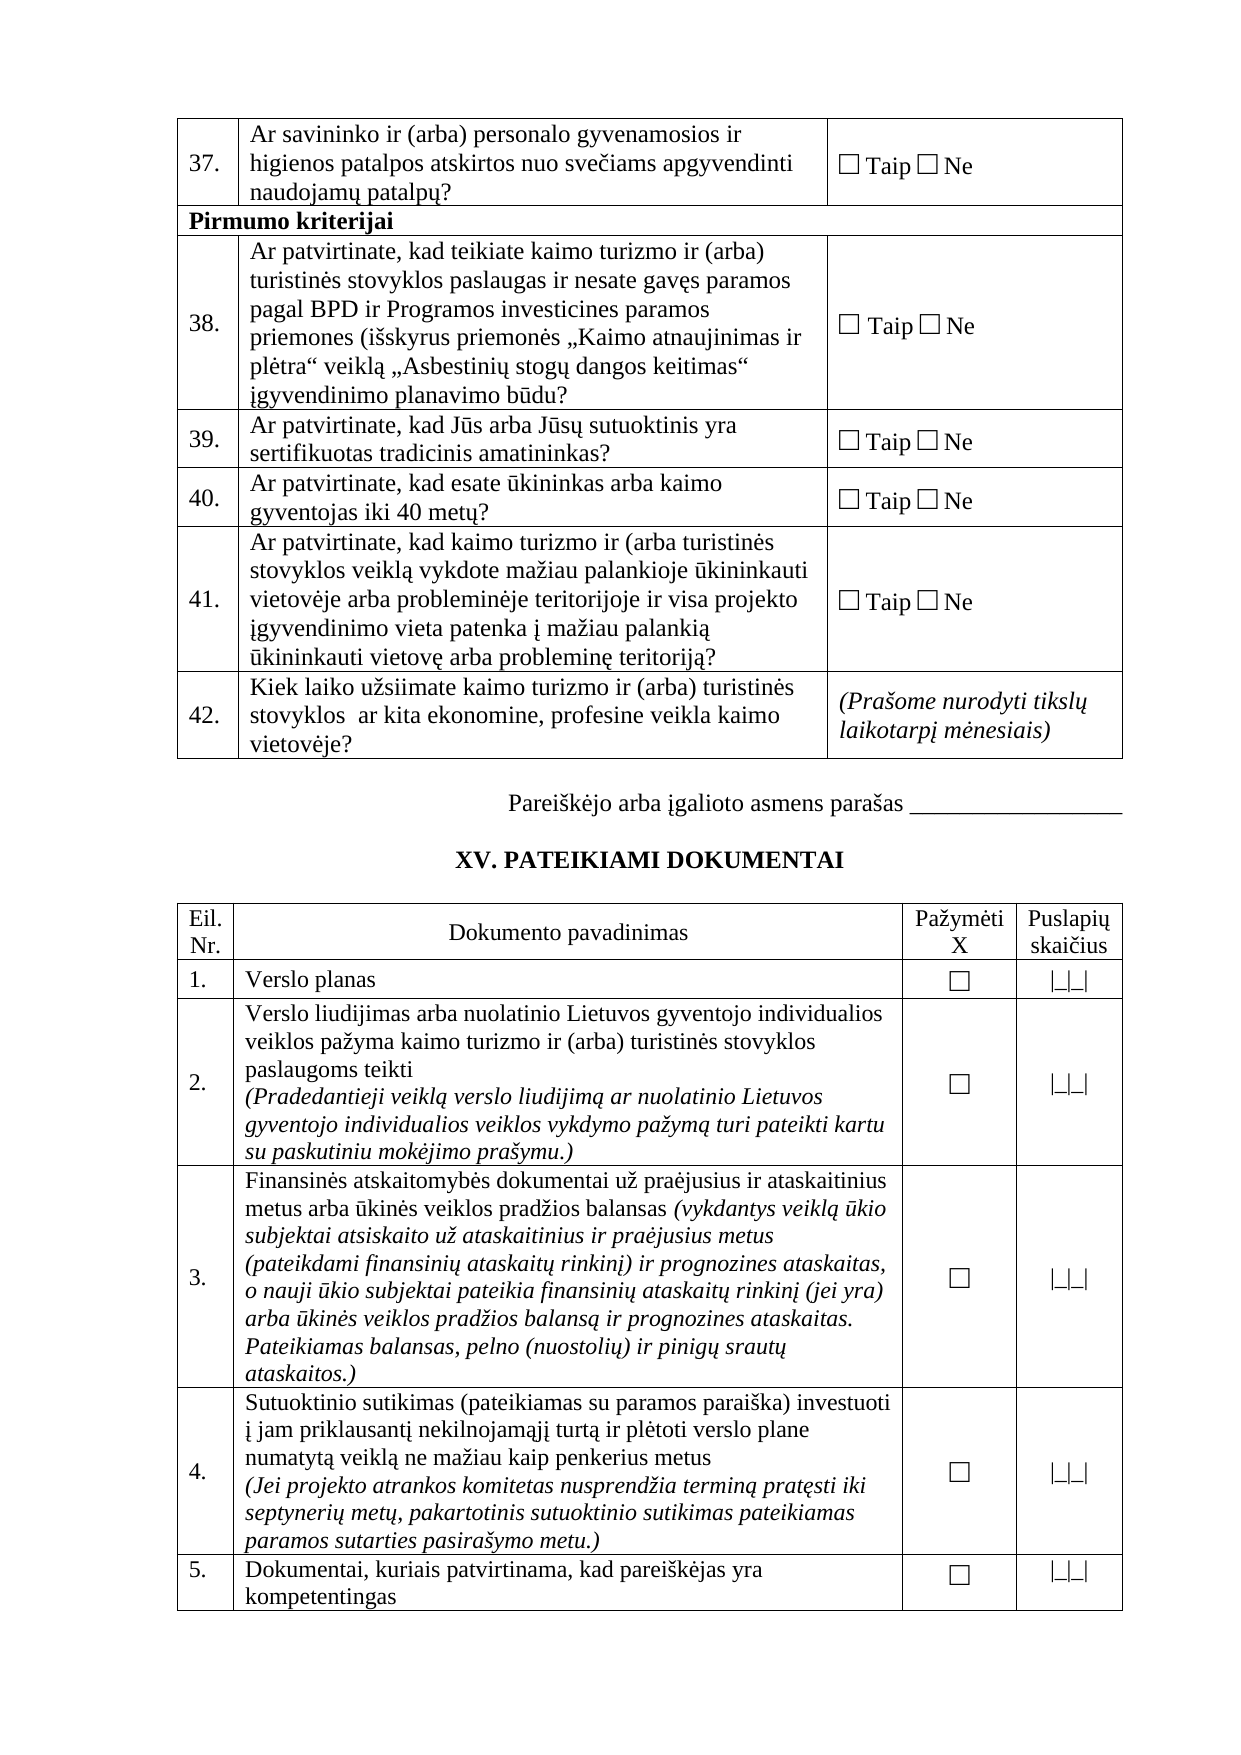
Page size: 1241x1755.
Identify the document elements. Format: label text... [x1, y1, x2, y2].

table_cell [803, 206, 828, 235]
table_cell Verslo liudijimas arba nuolatinio Lietuvos gyventojo individualios veiklos pažyma kaimo turizmo ir (arba) turistinės stovyklos paslaugoms teikti (Pradedantieji veiklą verslo liudijimą ar nuolatinio Lietuvos gyventojo individualios veiklos vykdymo pažymą turi pateikti kartu su paskutiniu mokėjimo prašymu.) [234, 999, 902, 1165]
table_cell □ [903, 1388, 1016, 1553]
table_cell Dokumentai, kuriais patvirtinama, kad pareiškėjas yra kompetentingas [234, 1555, 902, 1610]
table_cell □ Taip □ Ne [828, 410, 1122, 467]
table_header Eil. Nr. [178, 904, 233, 959]
table_cell |_|_| [1017, 1555, 1122, 1610]
table_cell □ Taip □ Ne [828, 527, 1122, 671]
table_cell Kiek laiko užsiimate kaimo turizmo ir (arba) turistinės stovyklos ar kita ekonomine, profesine veikla kaimo vietovėje? [239, 672, 827, 758]
table_cell 42. [178, 672, 238, 758]
table_cell □ Taip □ Ne [828, 119, 1122, 205]
table_cell □ [903, 1166, 1016, 1387]
table_cell |_|_| [1017, 999, 1122, 1165]
table_header Pažymėti X [903, 904, 1016, 959]
table_cell 38. [178, 236, 238, 409]
table_cell |_|_| [1017, 1166, 1122, 1387]
table_cell Sutuoktinio sutikimas (pateikiamas su paramos paraiška) investuoti į jam priklausantį nekilnojamąjį turtą ir plėtoti verslo plane numatytą veiklą ne mažiau kaip penkerius metus (Jei projekto atrankos komitetas nusprendžia terminą pratęsti iki septynerių metų, pakartotinis sutuoktinio sutikimas pateikiamas paramos sutarties pasirašymo metu.) [234, 1388, 902, 1553]
table_cell 1. [178, 960, 233, 998]
table_cell □ Taip □ Ne [828, 236, 1122, 409]
table_cell Finansinės atskaitomybės dokumentai už praėjusius ir ataskaitinius metus arba ūkinės veiklos pradžios balansas (vykdantys veiklą ūkio subjektai atsiskaito už ataskaitinius ir praėjusius metus (pateikdami finansinių ataskaitų rinkinį) ir prognozines ataskaitas, o nauji ūkio subjektai pateikia finansinių ataskaitų rinkinį (jei yra) arba ūkinės veiklos pradžios balansą ir prognozines ataskaitas. Pateikiamas balansas, pelno (nuostolių) ir pinigų srautų ataskaitos.) [234, 1166, 902, 1387]
table_cell |_|_| [1017, 1388, 1122, 1553]
table_cell 40. [178, 468, 238, 526]
text XV. PATEIKIAMi DOKUMENTAI [177, 845, 1122, 874]
table_header Dokumento pavadinimas [234, 904, 902, 959]
table_cell |_|_| [1017, 960, 1122, 998]
table_cell 41. [178, 527, 238, 671]
table_header Puslapių skaičius [1017, 904, 1122, 959]
table_cell 39. [178, 410, 238, 467]
table_cell Ar patvirtinate, kad teikiate kaimo turizmo ir (arba) turistinės stovyklos paslaugas ir nesate gavęs paramos pagal BPD ir Programos investicines paramos priemones (išskyrus priemonės „Kaimo atnaujinimas ir plėtra“ veiklą „Asbestinių stogų dangos keitimas“ įgyvendinimo planavimo būdu? [239, 236, 827, 409]
table_cell Ar patvirtinate, kad Jūs arba Jūsų sutuoktinis yra sertifikuotas tradicinis amatininkas? [239, 410, 827, 467]
table_cell □ Taip □ Ne [828, 468, 1122, 526]
table_cell Ar patvirtinate, kad kaimo turizmo ir (arba turistinės stovyklos veiklą vykdote mažiau palankioje ūkininkauti vietovėje arba probleminėje teritorijoje ir visa projekto įgyvendinimo vieta patenka į mažiau palankią ūkininkauti vietovę arba probleminę teritoriją? [239, 527, 827, 671]
table_cell 4. [178, 1388, 233, 1553]
table_cell Pirmumo kriterijai [178, 206, 803, 235]
table_cell 2. [178, 999, 233, 1165]
table_cell □ [903, 1555, 1016, 1610]
table_cell (Prašome nurodyti tikslų laikotarpį mėnesiais) [828, 672, 1122, 758]
table_cell Verslo planas [234, 960, 902, 998]
table_cell Ar savininko ir (arba) personalo gyvenamosios ir higienos patalpos atskirtos nuo svečiams apgyvendinti naudojamų patalpų? [239, 119, 827, 205]
table_cell 3. [178, 1166, 233, 1387]
table_cell Ar patvirtinate, kad esate ūkininkas arba kaimo gyventojas iki 40 metų? [239, 468, 827, 526]
table_cell 5. [178, 1555, 233, 1610]
table_cell □ [903, 999, 1016, 1165]
table_cell [828, 206, 1122, 235]
table_cell 37. [178, 119, 238, 205]
table_cell □ [903, 960, 1016, 998]
text Pareiškėjo arba įgalioto asmens parašas _________________ [177, 788, 1122, 816]
